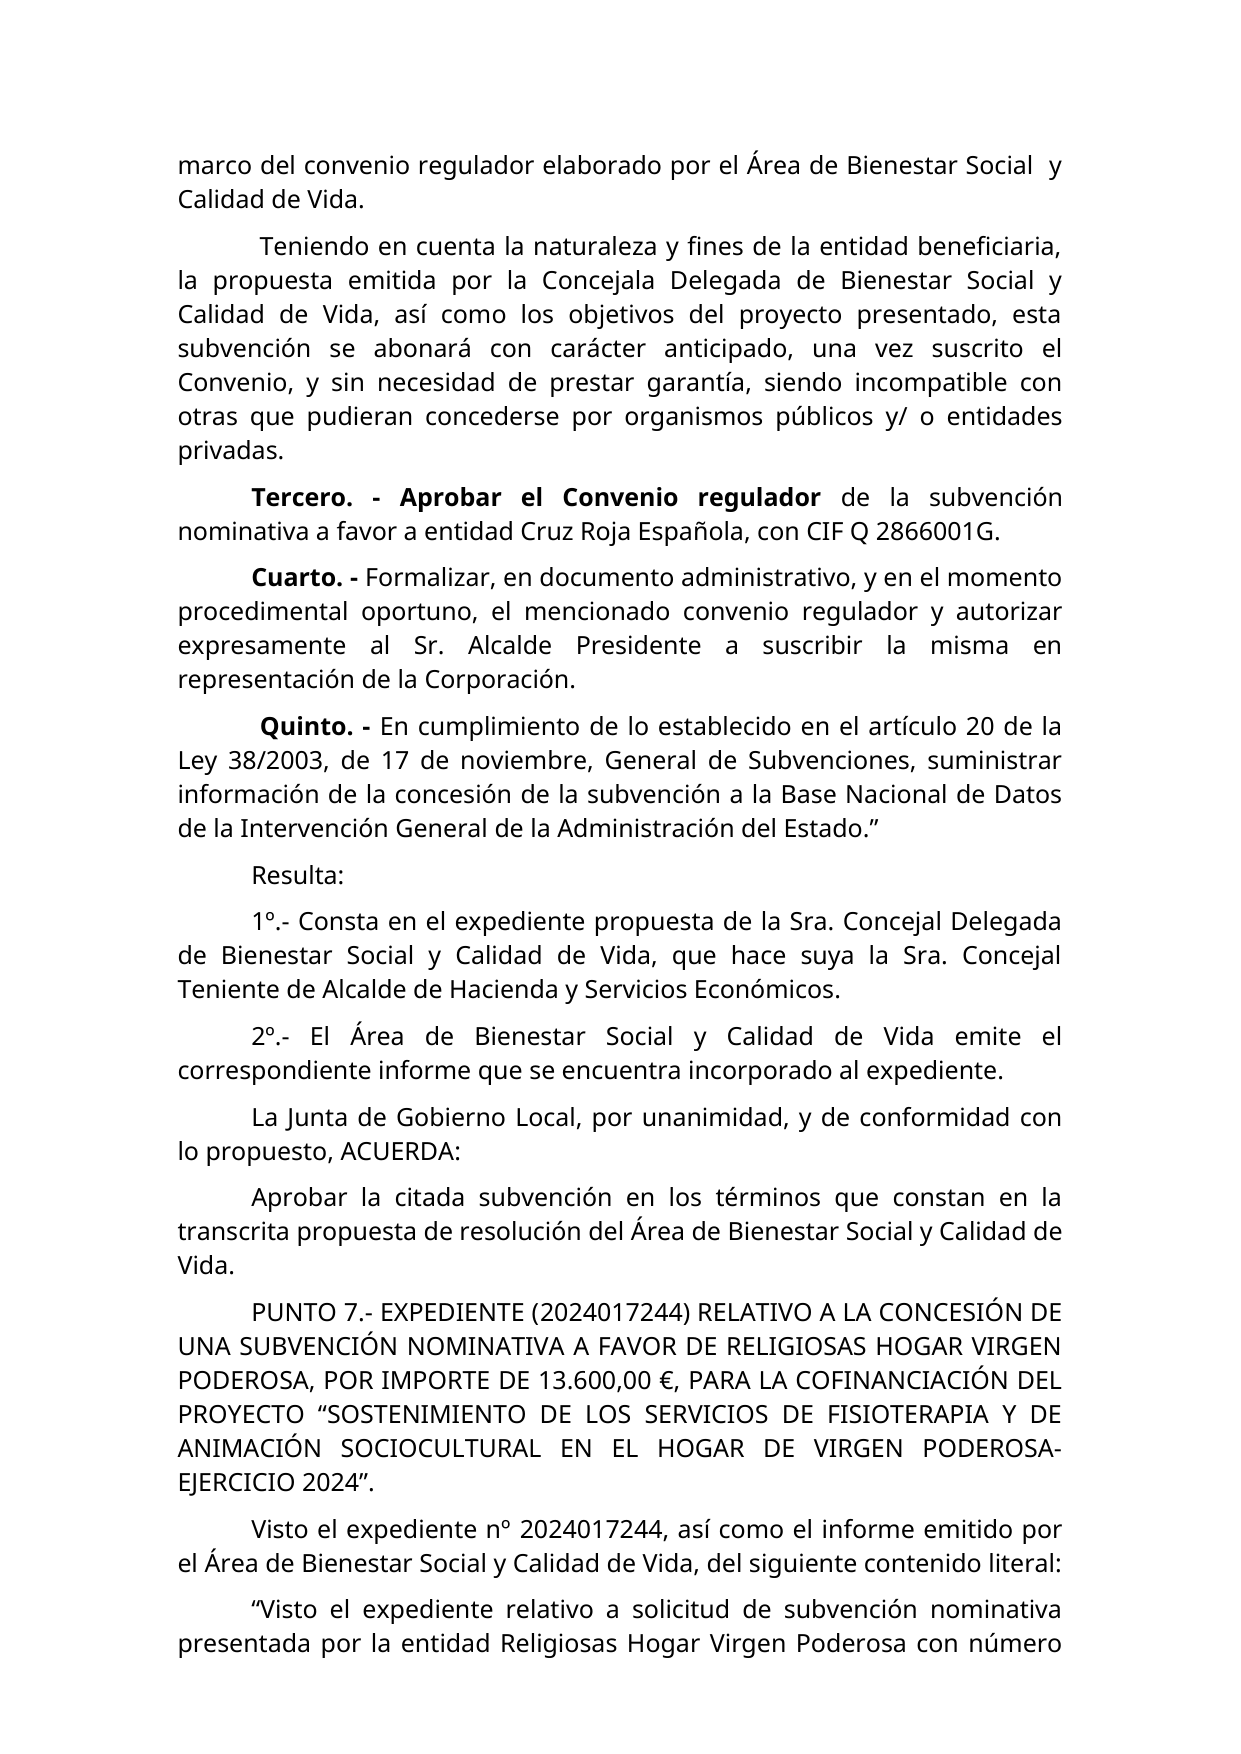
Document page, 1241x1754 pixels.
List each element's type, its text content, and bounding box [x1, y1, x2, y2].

text Visto el expediente nº 2024017244, así como el informe emitido por el Área de Bienestar Social y Calidad de Vida, del siguiente contenido literal: [177, 1511, 1063, 1579]
text Cuarto. - Formalizar, en documento administrativo, y en el momento procedimental oportuno, el mencionado convenio regulador y autorizar expresamente al Sr. Alcalde Presidente a suscribir la misma en representación de la Corporación. [177, 560, 1063, 696]
text Quinto. - En cumplimiento de lo establecido en el artículo 20 de la Ley 38/2003, de 17 de noviembre, General de Subvenciones, suministrar información de la concesión de la subvención a la Base Nacional de Datos de la Intervención General de la Administración del Estado.” [177, 708, 1063, 845]
text 1º.- Consta en el expediente propuesta de la Sra. Concejal Delegada de Bienestar Social y Calidad de Vida, que hace suya la Sra. Concejal Teniente de Alcalde de Hacienda y Servicios Económicos. [177, 904, 1063, 1006]
text “Visto el expediente relativo a solicitud de subvención nominativa presentada por la entidad Religiosas Hogar Virgen Poderosa con número [177, 1592, 1063, 1660]
text Teniendo en cuenta la naturaleza y fines de la entidad beneficiaria, la propuesta emitida por la Concejala Delegada de Bienestar Social y Calidad de Vida, así como los objetivos del proyecto presentado, esta subvención se abonará con carácter anticipado, una vez suscrito el Convenio, y sin necesidad de prestar garantía, siendo incompatible con otras que pudieran concederse por organismos públicos y/ o entidades privadas. [177, 228, 1063, 467]
text Tercero. - Aprobar el Convenio regulador de la subvención nominativa a favor a entidad Cruz Roja Española, con CIF Q 2866001G. [177, 479, 1063, 547]
text PUNTO 7.- EXPEDIENTE (2024017244) RELATIVO A LA CONCESIÓN DE UNA SUBVENCIÓN NOMINATIVA A FAVOR DE RELIGIOSAS HOGAR VIRGEN PODEROSA, POR IMPORTE DE 13.600,00 €, PARA LA COFINANCIACIÓN DEL PROYECTO “SOSTENIMIENTO DE LOS SERVICIOS DE FISIOTERAPIA Y DE ANIMACIÓN SOCIOCULTURAL EN EL HOGAR DE VIRGEN PODEROSA- EJERCICIO 2024”. [177, 1294, 1063, 1499]
text La Junta de Gobierno Local, por unanimidad, y de conformidad con lo propuesto, ACUERDA: [177, 1099, 1063, 1167]
text Aprobar la citada subvención en los términos que constan en la transcrita propuesta de resolución del Área de Bienestar Social y Calidad de Vida. [177, 1180, 1063, 1282]
text 2º.- El Área de Bienestar Social y Calidad de Vida emite el correspondiente informe que se encuentra incorporado al expediente. [177, 1018, 1063, 1087]
text Resulta: [177, 857, 1063, 891]
text marco del convenio regulador elaborado por el Área de Bienestar Social y Calidad de Vida. [177, 148, 1063, 216]
